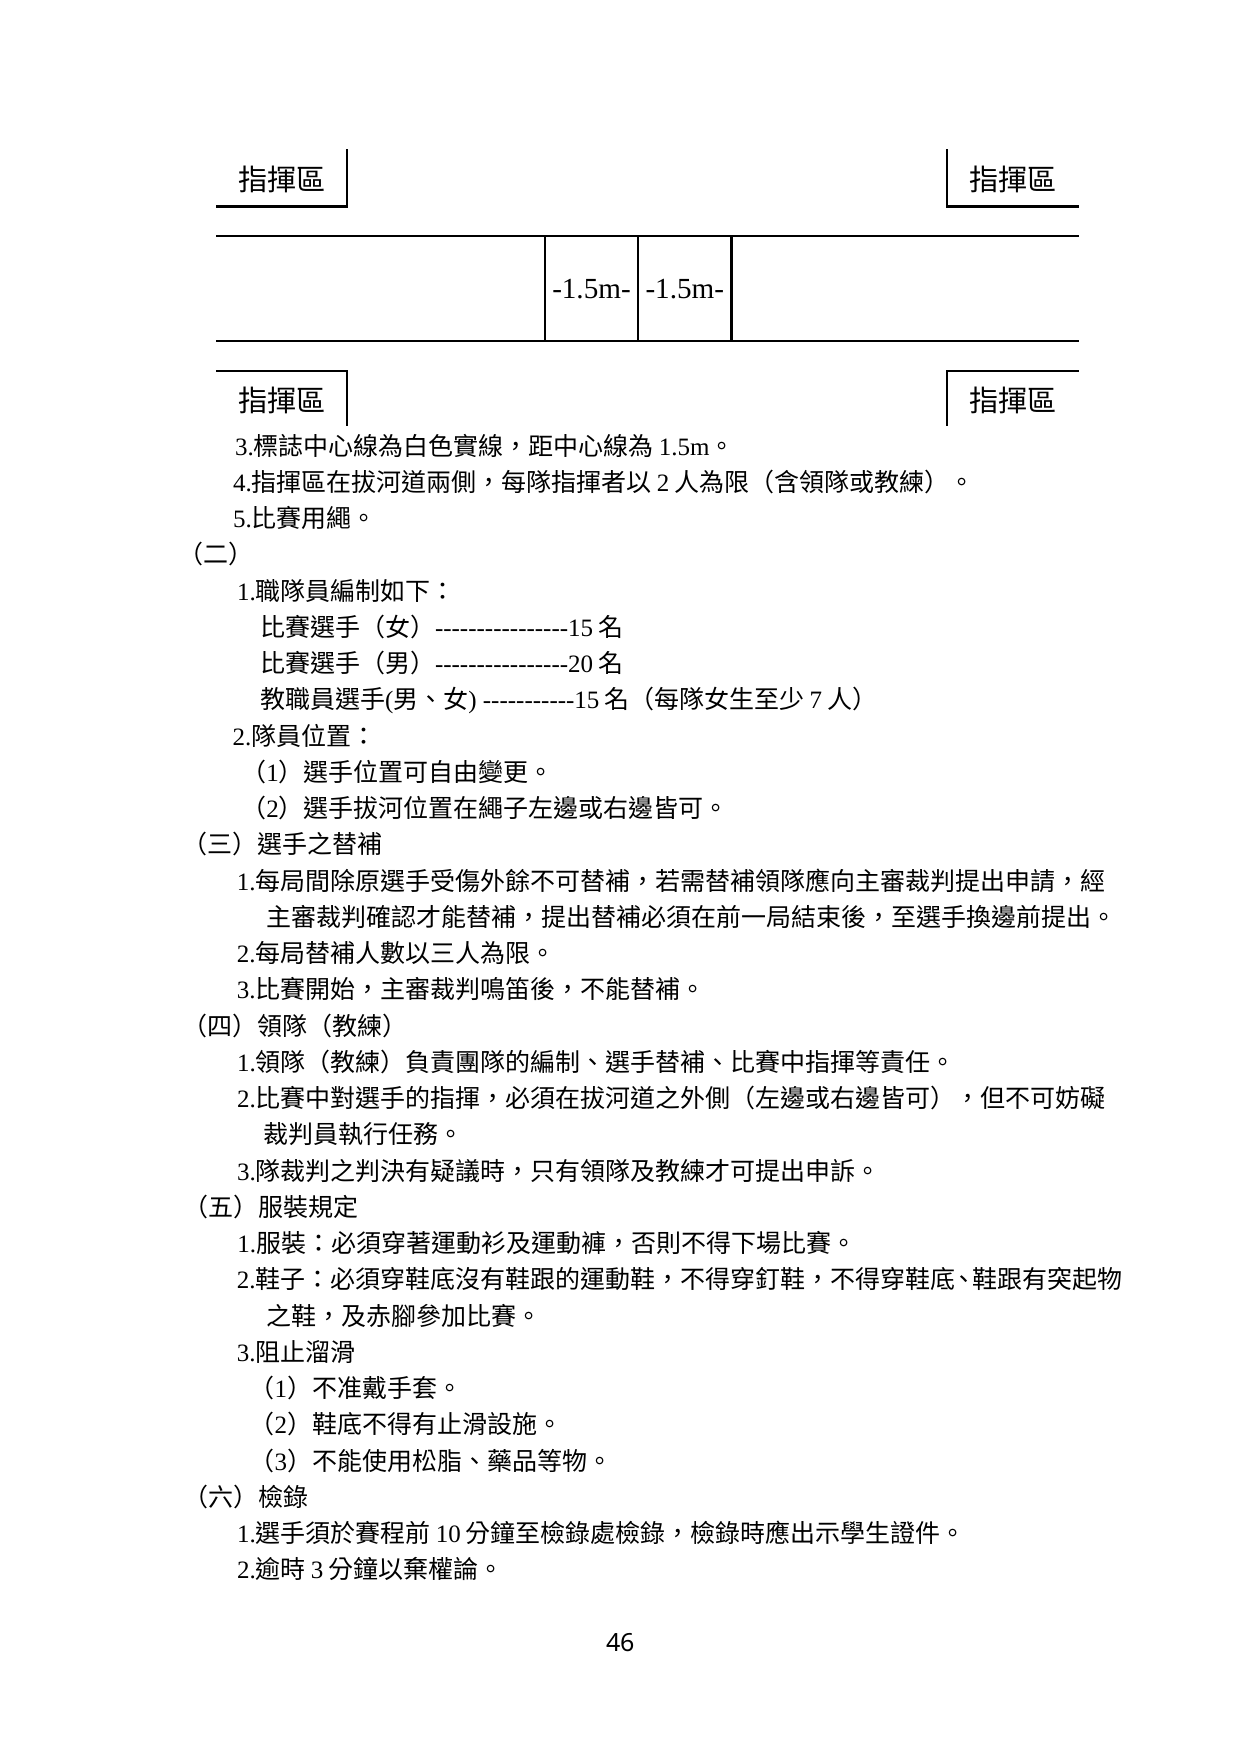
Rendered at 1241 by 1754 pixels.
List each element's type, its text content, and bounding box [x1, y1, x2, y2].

text 3.阻止溜滑 [237, 1332, 1122, 1368]
text 教職員選手(男、女) -----------15名（每隊女生至少7人） [99, 680, 1122, 716]
text 3.比賽開始，主審裁判鳴笛後，不能替補。 [237, 970, 1122, 1006]
table_header 指揮區 [948, 372, 1078, 426]
text 2.逾時3分鐘以棄權論。 [193, 1550, 1122, 1586]
text 比賽選手（男）----------------20名 [99, 643, 1122, 680]
text （2）選手拔河位置在繩子左邊或右邊皆可。 [124, 788, 1122, 825]
table_header [348, 149, 946, 205]
text 2.隊員位置： [149, 716, 1122, 752]
table_header [733, 237, 1078, 340]
table_header 指揮區 [216, 372, 346, 426]
text 3.標誌中心線為白色實線，距中心線為1.5m。 [118, 426, 1122, 462]
table_header [216, 237, 544, 340]
text 比賽選手（女）----------------15名 [99, 607, 1122, 643]
table_header [348, 370, 946, 426]
table_header 指揮區 [948, 149, 1078, 205]
text 1.服裝：必須穿著運動衫及運動褲，否則不得下場比賽。 [179, 1223, 1122, 1260]
text 2.比賽中對選手的指揮，必須在拔河道之外側（左邊或右邊皆可），但不可妨礙裁判員執行任務。 [237, 1078, 1122, 1151]
text （三）選手之替補 [124, 825, 1122, 861]
text （五）服裝規定 [154, 1187, 1122, 1223]
text 1.選手須於賽程前10分鐘至檢錄處檢錄，檢錄時應出示學生證件。 [193, 1513, 1122, 1550]
text 2.鞋子：必須穿鞋底沒有鞋跟的運動鞋，不得穿釘鞋，不得穿鞋底、鞋跟有突起物之鞋，及赤腳參加比賽。 [237, 1260, 1122, 1332]
table_header -1.5m- [639, 237, 730, 340]
text 2.每局替補人數以三人為限。 [237, 933, 1122, 970]
text 1.領隊（教練）負責團隊的編制、選手替補、比賽中指揮等責任。 [237, 1042, 1122, 1078]
text 5.比賽用繩。 [233, 498, 1122, 535]
text 1.職隊員編制如下： [149, 571, 1122, 607]
text （2）鞋底不得有止滑設施。 [124, 1405, 1122, 1441]
text （六）檢錄 [154, 1477, 1122, 1513]
text （二） [118, 535, 1122, 571]
text 4.指揮區在拔河道兩側，每隊指揮者以2人為限（含領隊或教練）。 [233, 462, 1122, 498]
table_header -1.5m- [546, 237, 637, 340]
text （1）選手位置可自由變更。 [124, 752, 1122, 788]
text 3.隊裁判之判決有疑議時，只有領隊及教練才可提出申訴。 [237, 1151, 1122, 1187]
text （四）領隊（教練） [183, 1006, 1122, 1042]
text 1.每局間除原選手受傷外餘不可替補，若需替補領隊應向主審裁判提出申請，經主審裁判確認才能替補，提出替補必須在前一局結束後，至選手換邊前提出。 [237, 861, 1122, 933]
text （1）不准戴手套。 [124, 1368, 1122, 1405]
text （3）不能使用松脂、藥品等物。 [124, 1441, 1122, 1477]
table_header 指揮區 [216, 149, 346, 205]
